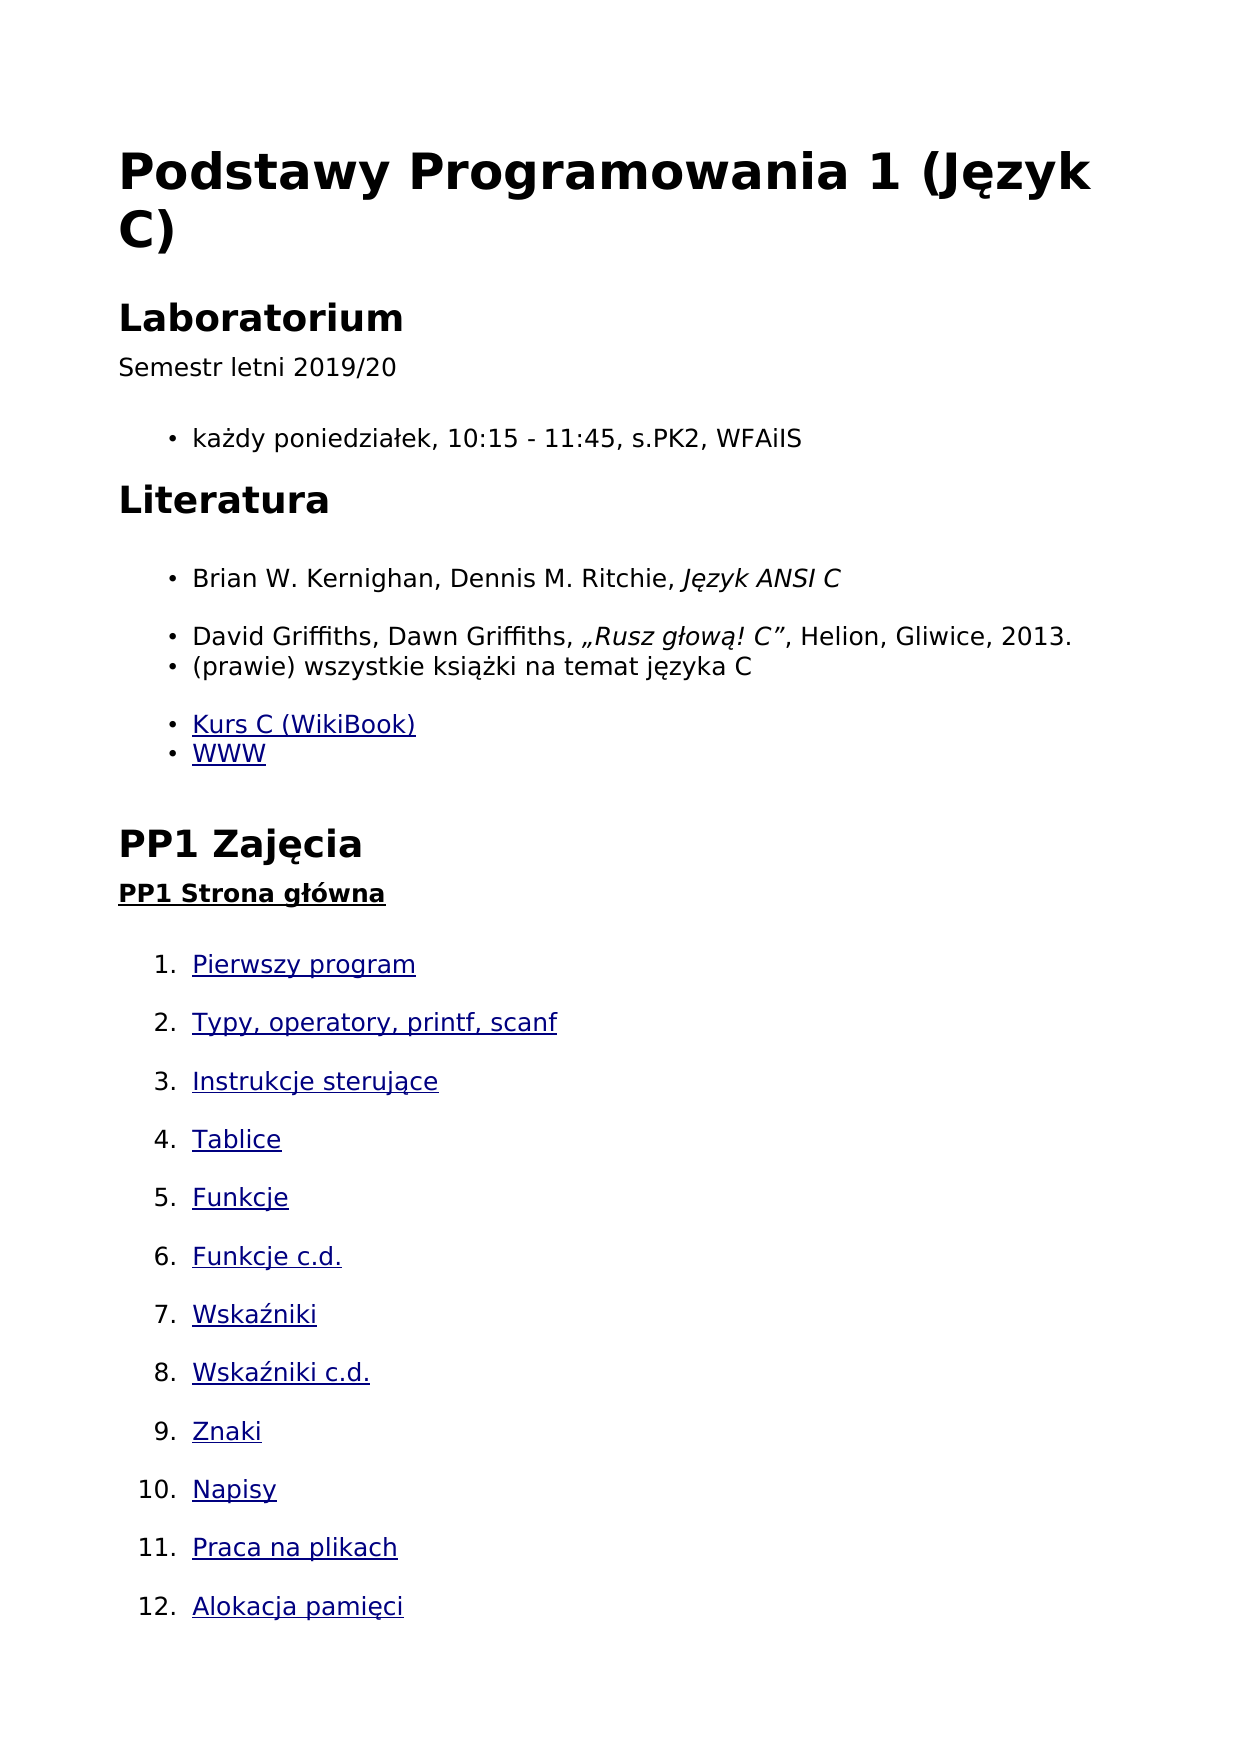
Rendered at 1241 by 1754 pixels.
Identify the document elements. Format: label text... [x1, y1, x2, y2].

list Funkcje c.d. [177, 1242, 1122, 1300]
list Znaki [177, 1417, 1122, 1475]
subtitle Literatura [118, 478, 1122, 522]
list Brian W. Kernighan, Dennis M. Ritchie, Język ANSI C [177, 564, 1122, 622]
list Pierwszy program [177, 950, 1122, 1008]
list Praca na plikach [177, 1533, 1122, 1592]
list Instrukcje sterujące [177, 1067, 1122, 1125]
list (prawie) wszystkie książki na temat języka C [177, 652, 1122, 710]
list WWW [177, 739, 1122, 768]
list Typy, operatory, printf, scanf [177, 1008, 1122, 1067]
subtitle PP1 Zajęcia [118, 823, 1122, 866]
list David Griffiths, Dawn Griffiths, „Rusz głową! C”, Helion, Gliwice, 2013. [177, 622, 1122, 652]
text PP1 Strona główna [118, 879, 1122, 908]
list Alokacja pamięci [177, 1592, 1122, 1621]
list Wskaźniki [177, 1300, 1122, 1358]
text Semestr letni 2019/20 [118, 353, 1122, 382]
list Wskaźniki c.d. [177, 1358, 1122, 1417]
list Tablice [177, 1125, 1122, 1183]
subtitle Laboratorium [118, 297, 1122, 341]
list Napisy [177, 1475, 1122, 1533]
list każdy poniedziałek, 10:15 - 11:45, s.PK2, WFAiIS [177, 424, 1122, 453]
list Kurs C (WikiBook) [177, 710, 1122, 739]
list Funkcje [177, 1183, 1122, 1242]
subtitle Podstawy Programowania 1 (Język C) [118, 143, 1122, 259]
